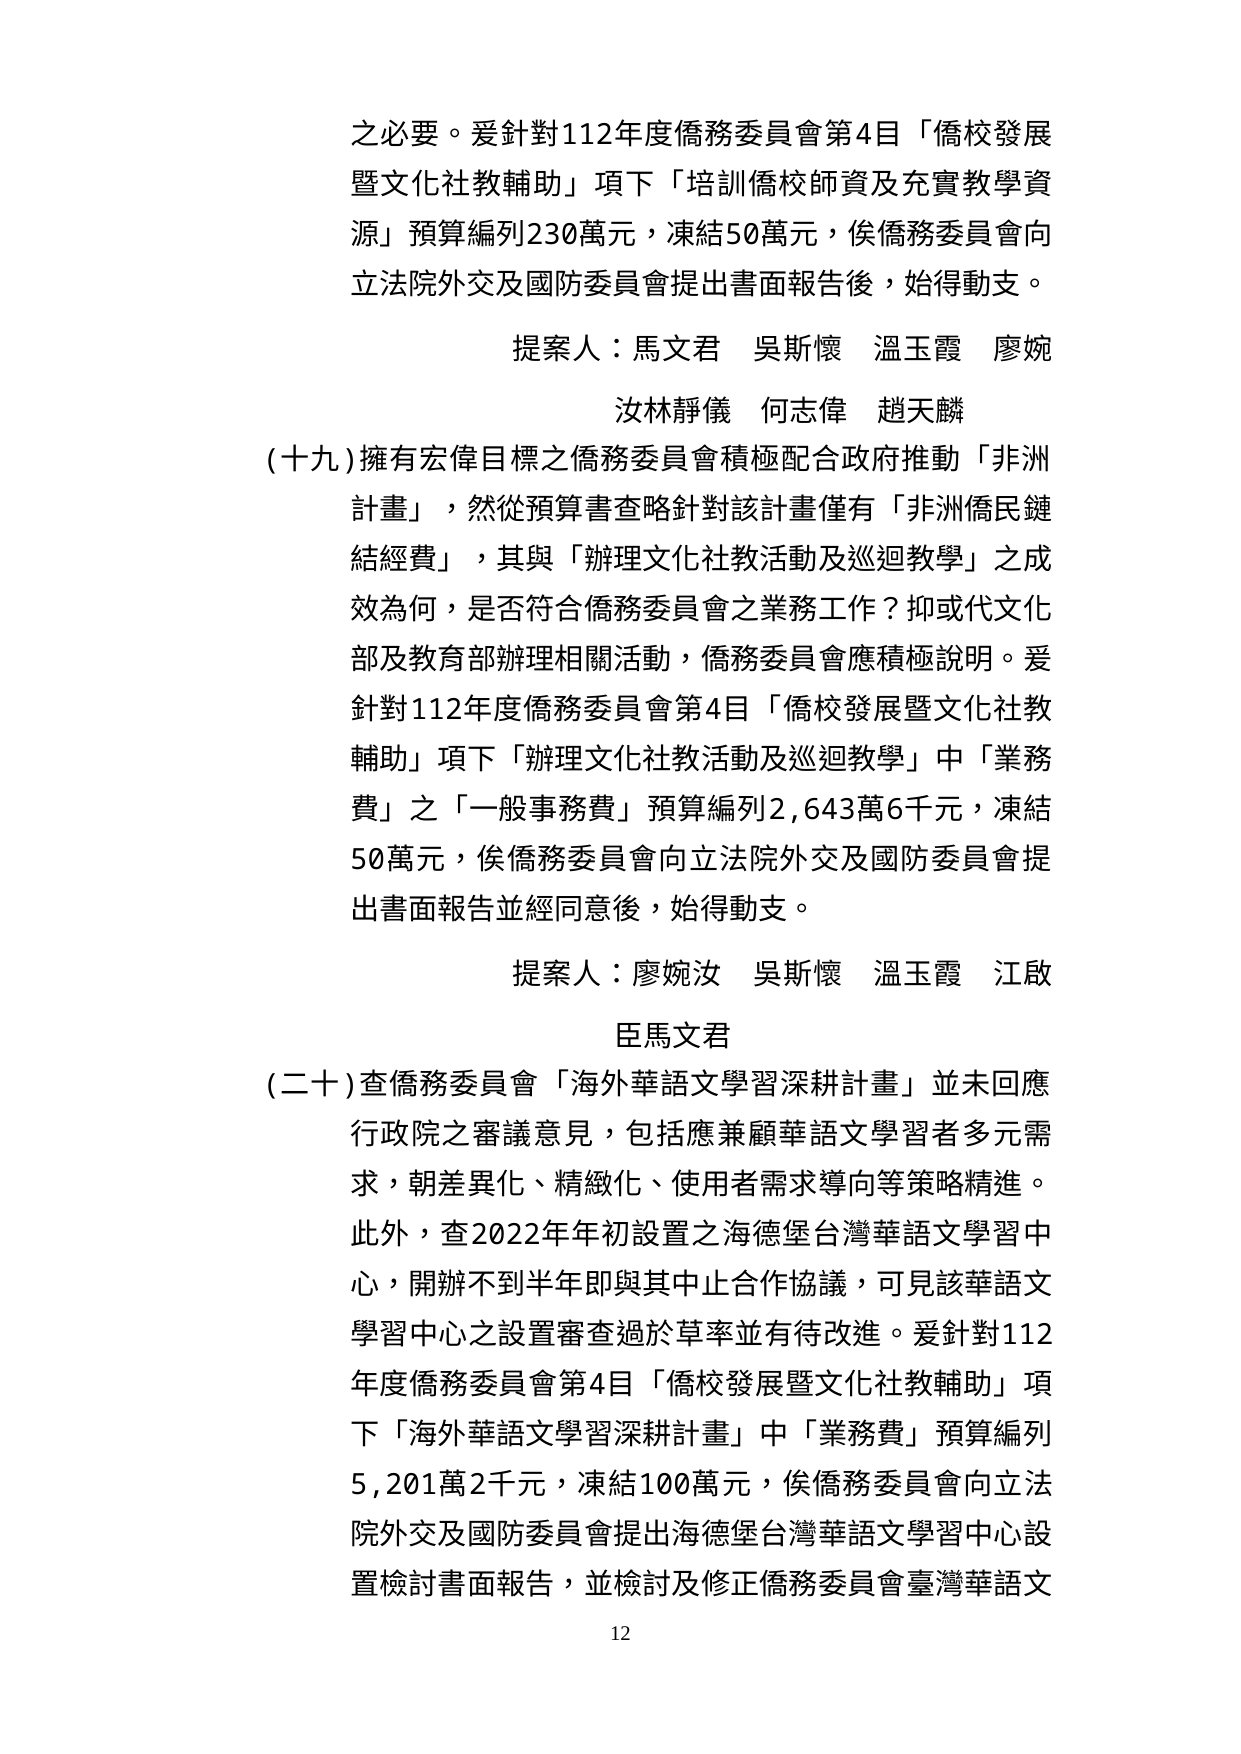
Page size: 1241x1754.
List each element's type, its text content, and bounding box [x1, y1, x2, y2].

text (十九)擁有宏偉目標之僑務委員會積極配合政府推動「非洲計畫」，然從預算書查略針對該計畫僅有「非洲僑民鏈結經費」，其與「辦理文化社教活動及巡迴教學」之成效為何，是否符合僑務委員會之業務工作？抑或代文化部及教育部辦理相關活動，僑務委員會應積極說明。爰針對112年度僑務委員會第4目「僑校發展暨文化社教輔助」項下「辦理文化社教活動及巡迴教學」中「業務費」之「一般事務費」預算編列2,643萬6千元，凍結50萬元，俟僑務委員會向立法院外交及國防委員會提出書面報告並經同意後，始得動支。 [262, 430, 1053, 930]
text (二十)查僑務委員會「海外華語文學習深耕計畫」並未回應行政院之審議意見，包括應兼顧華語文學習者多元需求，朝差異化、精緻化、使用者需求導向等策略精進。此外，查2022年年初設置之海德堡台灣華語文學習中心，開辦不到半年即與其中止合作協議，可見該華語文學習中心之設置審查過於草率並有待改進。爰針對112年度僑務委員會第4目「僑校發展暨文化社教輔助」項下「海外華語文學習深耕計畫」中「業務費」預算編列5,201萬2千元，凍結100萬元，俟僑務委員會向立法院外交及國防委員會提出海德堡台灣華語文學習中心設置檢討書面報告，並檢討及修正僑務委員會臺灣華語文 [262, 1055, 1053, 1605]
text 提案人：馬文君 吳斯懷 溫玉霞 廖婉汝林靜儀 何志偉 趙天麟 [512, 305, 1053, 430]
text 之必要。爰針對112年度僑務委員會第4目「僑校發展暨文化社教輔助」項下「培訓僑校師資及充實教學資源」預算編列230萬元，凍結50萬元，俟僑務委員會向立法院外交及國防委員會提出書面報告後，始得動支。 [262, 105, 1053, 305]
text 提案人：廖婉汝 吳斯懷 溫玉霞 江啟臣馬文君 [512, 930, 1053, 1055]
